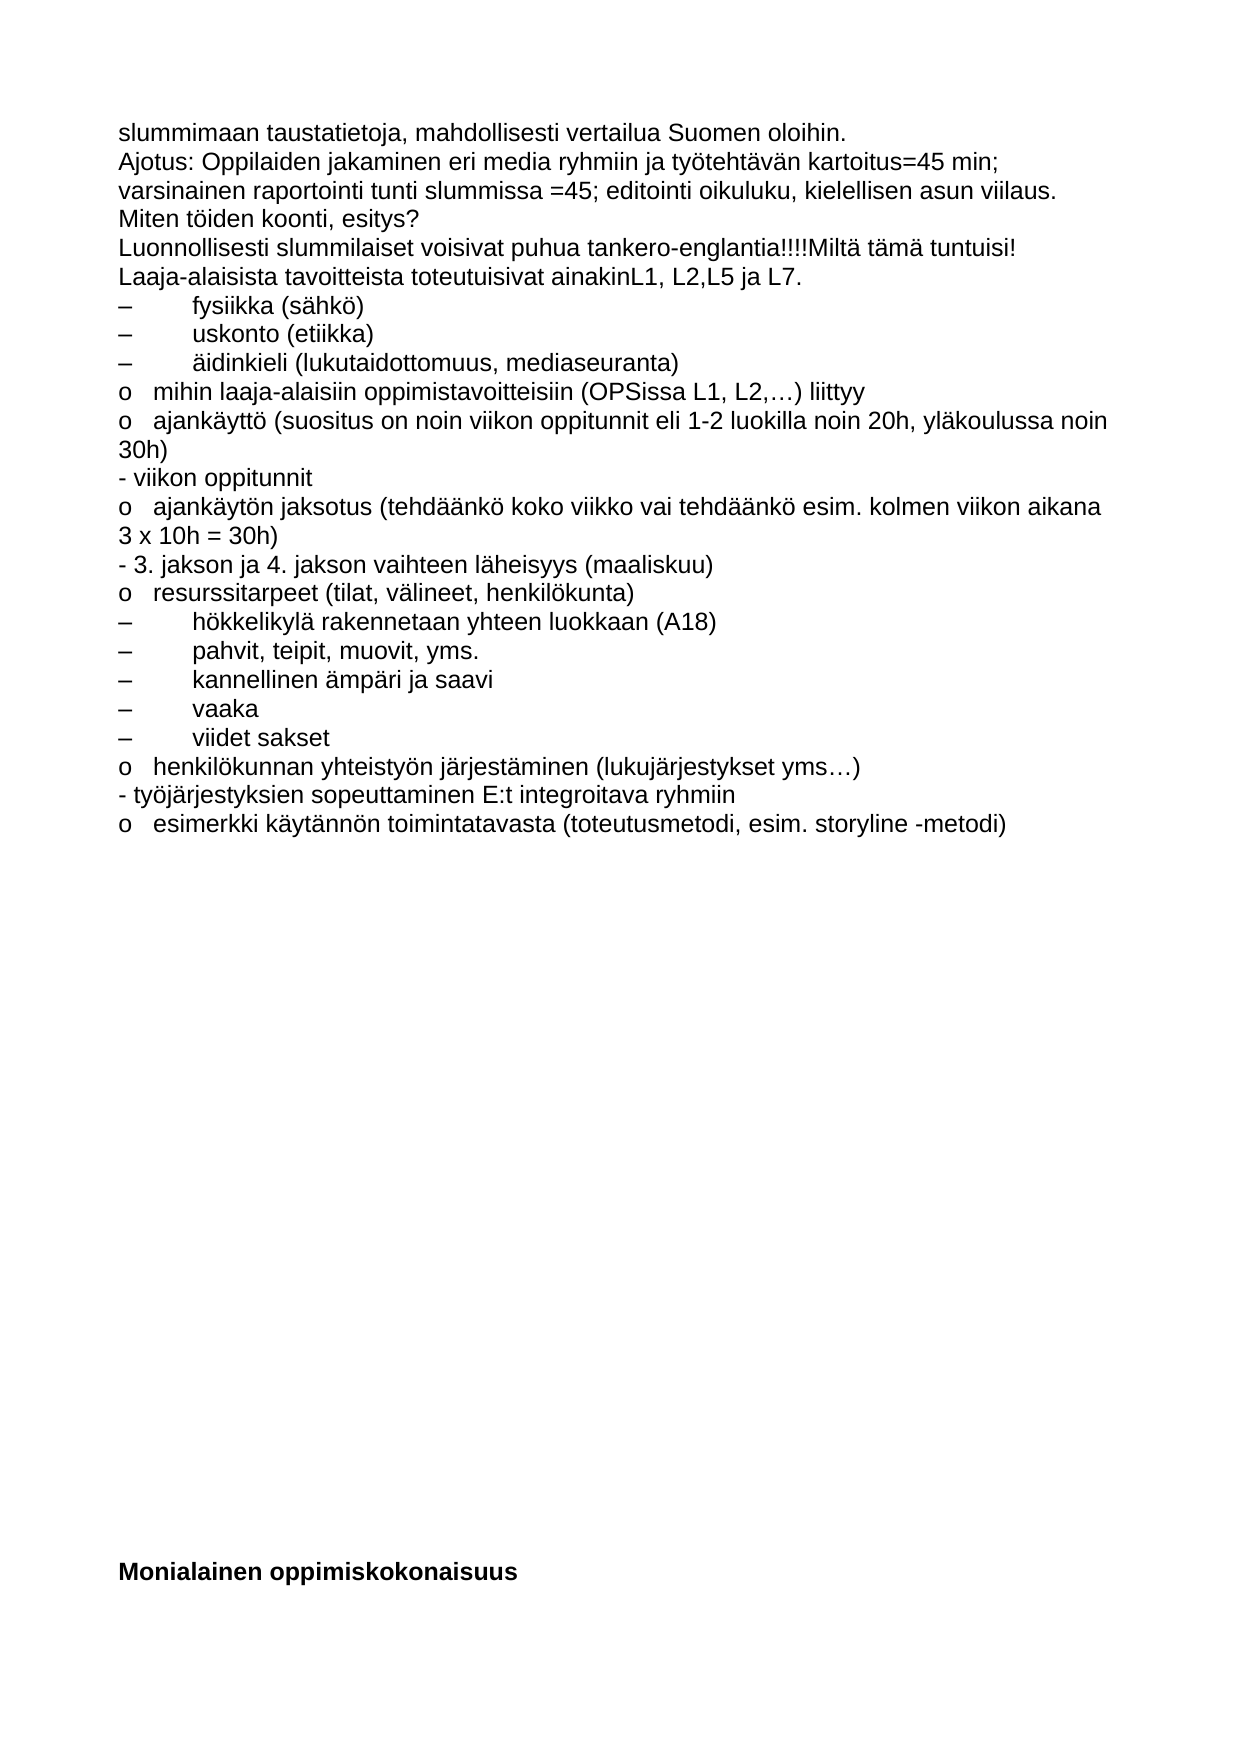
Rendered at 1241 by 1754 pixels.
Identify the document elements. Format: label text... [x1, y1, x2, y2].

list vaaka [118, 694, 1122, 723]
list äidinkieli (lukutaidottomuus, mediaseuranta) [118, 348, 1122, 377]
list hökkelikylä rakennetaan yhteen luokkaan (A18) [118, 607, 1122, 636]
text - viikon oppitunnit [118, 463, 1122, 492]
text o ajankäyttö (suositus on noin viikon oppitunnit eli 1-2 luokilla noin 20h, yläkoulussa noin 30h) [118, 406, 1122, 463]
list viidet sakset [118, 723, 1122, 751]
text Monialainen oppimiskokonaisuus [118, 1556, 1122, 1585]
text o ajankäytön jaksotus (tehdäänkö koko viikko vai tehdäänkö esim. kolmen viikon aikana 3 x 10h = 30h) [118, 492, 1122, 550]
text - työjärjestyksien sopeuttaminen E:t integroitava ryhmiin [118, 780, 1122, 809]
text - 3. jakson ja 4. jakson vaihteen läheisyys (maaliskuu) [118, 550, 1122, 578]
list fysiikka (sähkö) [118, 291, 1122, 319]
text o henkilökunnan yhteistyön järjestäminen (lukujärjestykset yms…) [118, 751, 1122, 780]
text Laaja-alaisista tavoitteista toteutuisivat ainakinL1, L2,L5 ja L7. [118, 262, 1122, 291]
text slummimaan taustatietoja, mahdollisesti vertailua Suomen oloihin. [118, 118, 1122, 147]
list kannellinen ämpäri ja saavi [118, 665, 1122, 694]
list uskonto (etiikka) [118, 319, 1122, 348]
text Ajotus: Oppilaiden jakaminen eri media ryhmiin ja työtehtävän kartoitus=45 min; varsinainen raportointi tunti slummissa =45; editointi oikuluku, kielellisen asun viilaus. Miten töiden koonti, esitys? [118, 147, 1122, 233]
text o esimerkki käytännön toimintatavasta (toteutusmetodi, esim. storyline -metodi) [118, 809, 1122, 838]
text o mihin laaja-alaisiin oppimistavoitteisiin (OPSissa L1, L2,…) liittyy [118, 377, 1122, 406]
list pahvit, teipit, muovit, yms. [118, 636, 1122, 665]
text o resurssitarpeet (tilat, välineet, henkilökunta) [118, 578, 1122, 607]
text Luonnollisesti slummilaiset voisivat puhua tankero-englantia!!!!Miltä tämä tuntuisi! [118, 233, 1122, 262]
